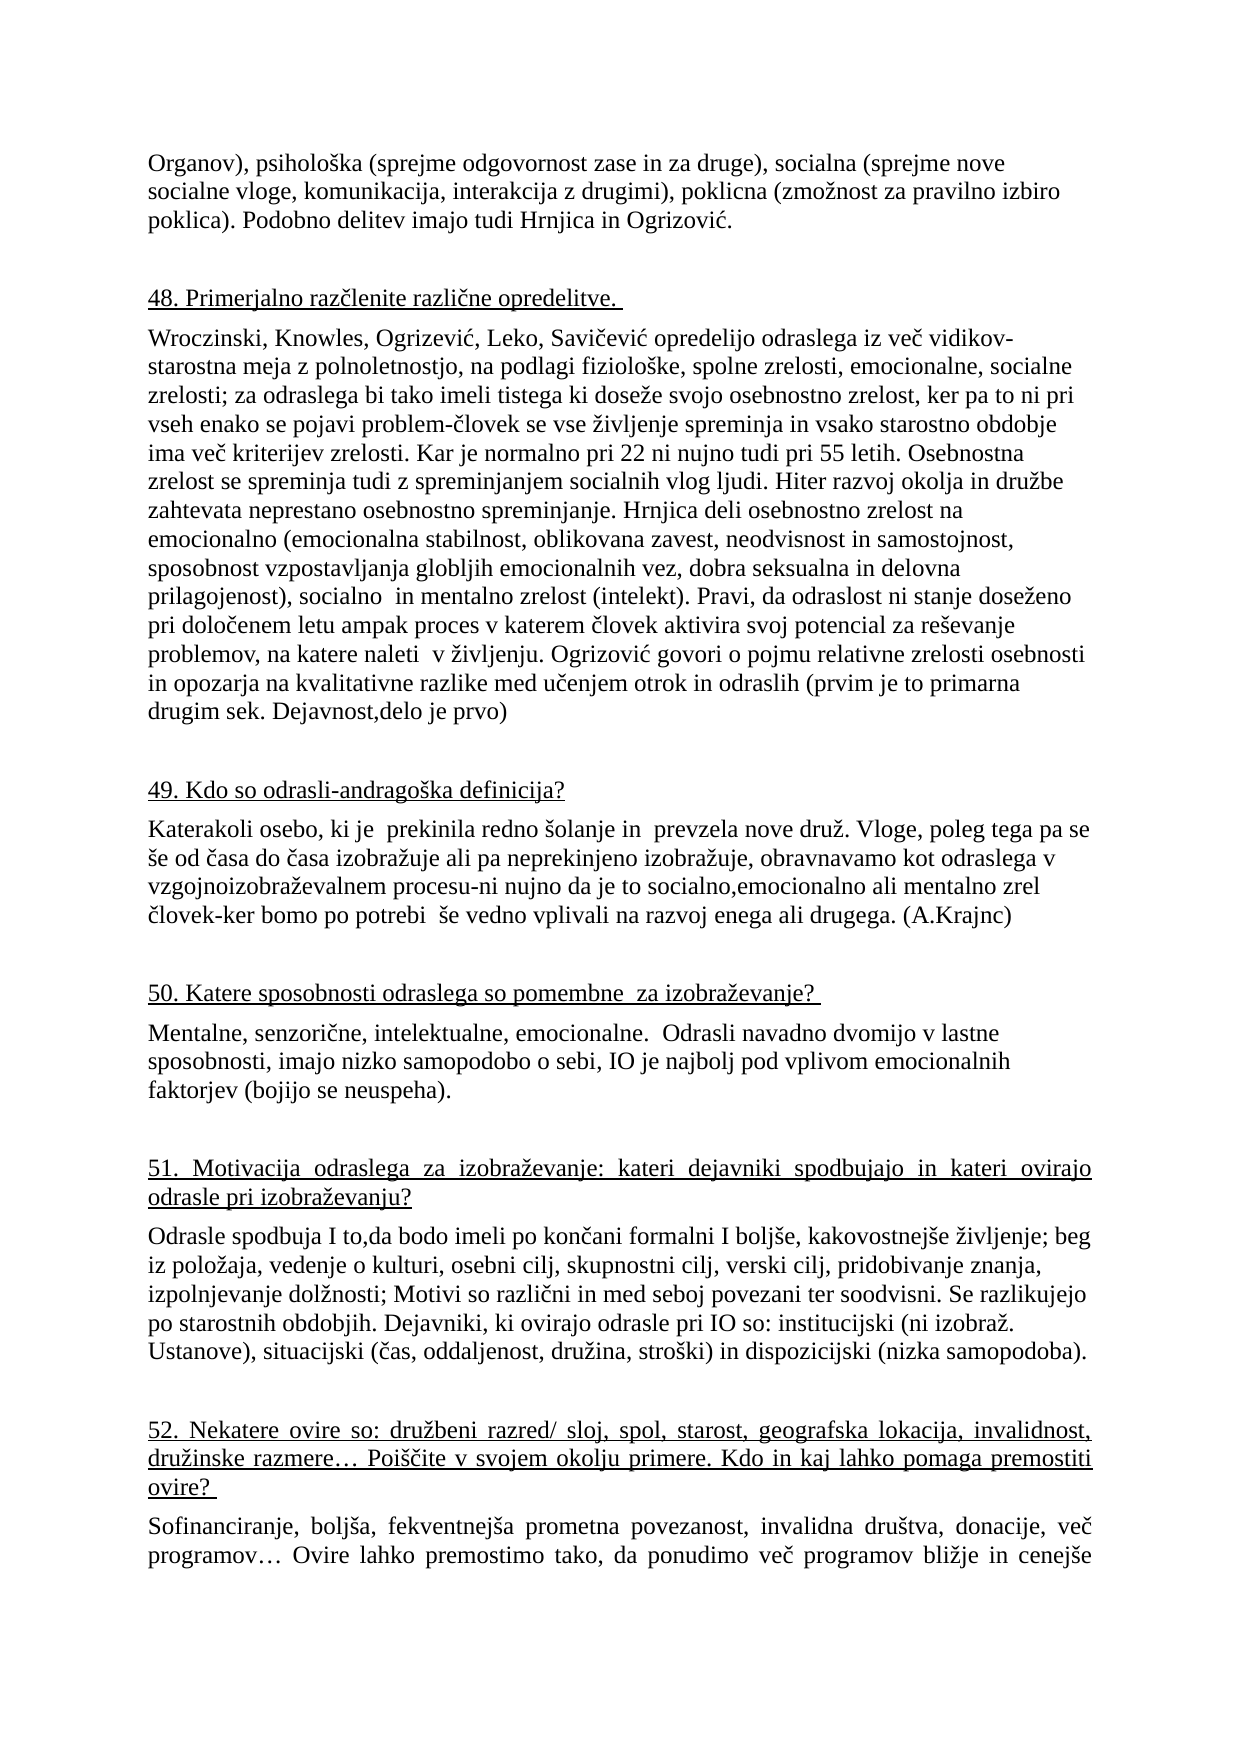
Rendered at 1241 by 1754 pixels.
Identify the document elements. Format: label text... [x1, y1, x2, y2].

text Odrasle spodbuja I to,da bodo imeli po končani formalni I boljše, kakovostnejše življenje; beg iz položaja, vedenje o kulturi, osebni cilj, skupnostni cilj, verski cilj, pridobivanje znanja, izpolnjevanje dolžnosti; Motivi so različni in med seboj povezani ter soodvisni. Se razlikujejo po starostnih obdobjih. Dejavniki, ki ovirajo odrasle pri IO so: institucijski (ni izobraž. Ustanove), situacijski (čas, oddaljenost, družina, stroški) in dispozicijski (nizka samopodoba). [148, 1221, 1093, 1365]
text 49. Kdo so odrasli-andragoška definicija? [148, 775, 1093, 803]
text 51. Motivacija odraslega za izobraževanje: kateri dejavniki spodbujajo in kateri ovirajo odrasle pri izobraževanju? [148, 1153, 1093, 1211]
text 50. Katere sposobnosti odraslega so pomembne za izobraževanje? [148, 978, 1093, 1007]
text 52. Nekatere ovire so: družbeni razred/ sloj, spol, starost, geografska lokacija, invalidnost, družinske razmere… Poiščite v svojem okolju primere. Kdo in kaj lahko pomaga premostiti [148, 1415, 1093, 1468]
text Sofinanciranje, boljša, fekventnejša prometna povezanost, invalidna društva, donacije, več programov… Ovire lahko premostimo tako, da ponudimo več programov bližje in cenejše [148, 1511, 1093, 1569]
text Katerakoli osebo, ki je prekinila redno šolanje in prevzela nove druž. Vloge, poleg tega pa se še od časa do časa izobražuje ali pa neprekinjeno izobražuje, obravnavamo kot odraslega v vzgojnoizobraževalnem procesu-ni nujno da je to socialno,emocionalno ali mentalno zrel človek-ker bomo po potrebi še vedno vplivali na razvoj enega ali drugega. (A.Krajnc) [148, 814, 1093, 929]
text ovire? [148, 1470, 1093, 1501]
text 48. Primerjalno razčlenite različne opredelitve. [148, 283, 1093, 312]
text Wroczinski, Knowles, Ogrizević, Leko, Savičević opredelijo odraslega iz več vidikov-starostna meja z polnoletnostjo, na podlagi fiziološke, spolne zrelosti, emocionalne, socialne zrelosti; za odraslega bi tako imeli tistega ki doseže svojo osebnostno zrelost, ker pa to ni pri vseh enako se pojavi problem-človek se vse življenje spreminja in vsako starostno obdobje ima več kriterijev zrelosti. Kar je normalno pri 22 ni nujno tudi pri 55 letih. Osebnostna zrelost se spreminja tudi z spreminjanjem socialnih vlog ljudi. Hiter razvoj okolja in družbe zahtevata neprestano osebnostno spreminjanje. Hrnjica deli osebnostno zrelost na emocionalno (emocionalna stabilnost, oblikovana zavest, neodvisnost in samostojnost, sposobnost vzpostavljanja globljih emocionalnih vez, dobra seksualna in delovna prilagojenost), socialno in mentalno zrelost (intelekt). Pravi, da odraslost ni stanje doseženo pri določenem letu ampak proces v katerem človek aktivira svoj potencial za reševanje problemov, na katere naleti v življenju. Ogrizović govori o pojmu relativne zrelosti osebnosti in opozarja na kvalitativne razlike med učenjem otrok in odraslih (prvim je to primarna drugim sek. Dejavnost,delo je prvo) [148, 323, 1093, 725]
text Mentalne, senzorične, intelektualne, emocionalne. Odrasli navadno dvomijo v lastne sposobnosti, imajo nizko samopodobo o sebi, IO je najbolj pod vplivom emocionalnih faktorjev (bojijo se neuspeha). [148, 1018, 1093, 1104]
text Organov), psihološka (sprejme odgovornost zase in za druge), socialna (sprejme nove socialne vloge, komunikacija, interakcija z drugimi), poklicna (zmožnost za pravilno izbiro poklica). Podobno delitev imajo tudi Hrnjica in Ogrizović. [148, 148, 1093, 234]
